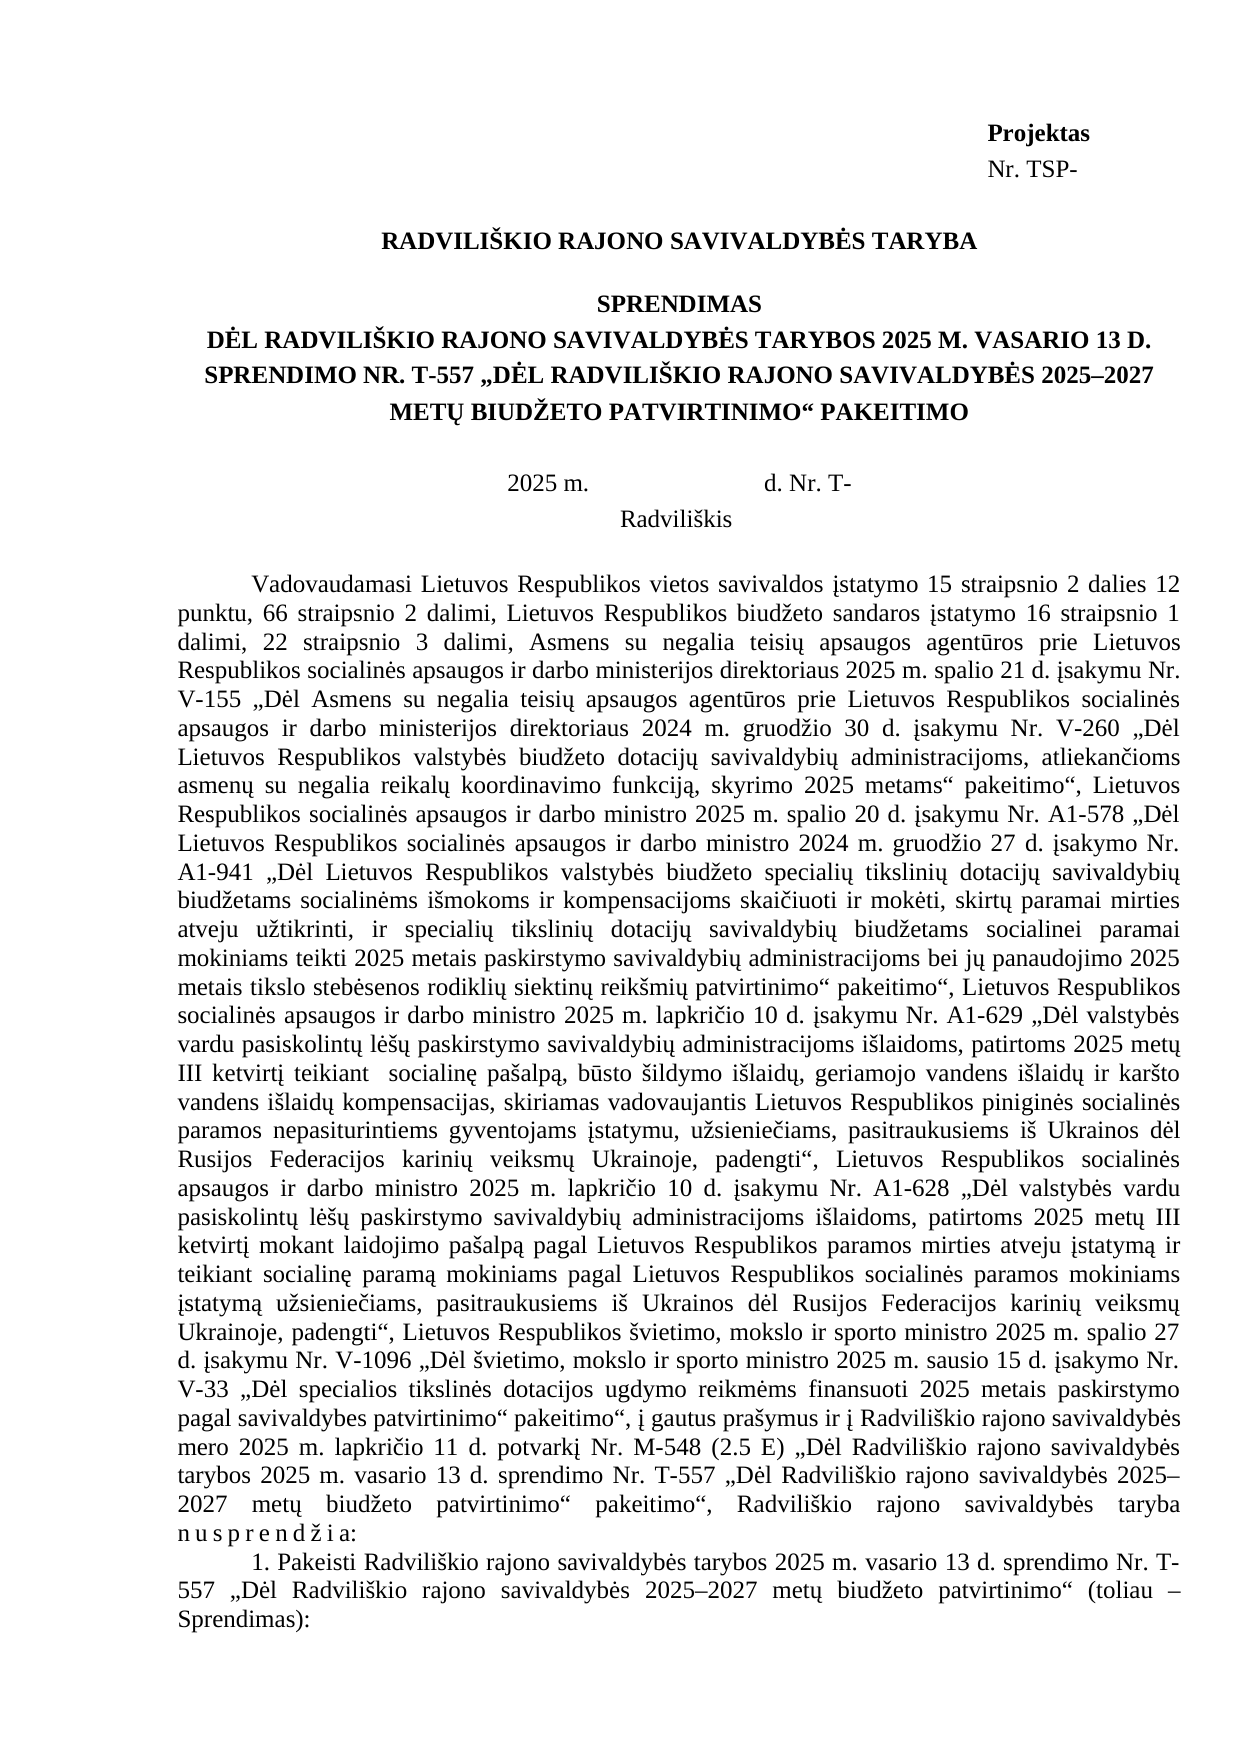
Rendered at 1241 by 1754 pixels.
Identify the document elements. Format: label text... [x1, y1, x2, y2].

text Nr. TSP- [852, 154, 1181, 190]
text RADVILIŠKIO RAJONO SAVIVALDYBĖS TARYBA [177, 226, 1181, 262]
text Radviliškis [177, 504, 1181, 540]
text Vadovaudamasi Lietuvos Respublikos vietos savivaldos įstatymo 15 straipsnio 2 dalies 12 punktu, 66 straipsnio 2 dalimi, Lietuvos Respublikos biudžeto sandaros įstatymo 16 straipsnio 1 dalimi, 22 straipsnio 3 dalimi, Asmens su negalia teisių apsaugos agentūros prie Lietuvos Respublikos socialinės apsaugos ir darbo ministerijos direktoriaus 2025 m. spalio 21 d. įsakymu Nr. V-155 „Dėl Asmens su negalia teisių apsaugos agentūros prie Lietuvos Respublikos socialinės apsaugos ir darbo ministerijos direktoriaus 2024 m. gruodžio 30 d. įsakymu Nr. V-260 „Dėl Lietuvos Respublikos valstybės biudžeto dotacijų savivaldybių administracijoms, atliekančioms asmenų su negalia reikalų koordinavimo funkciją, skyrimo 2025 metams“ pakeitimo“, Lietuvos Respublikos socialinės apsaugos ir darbo ministro 2025 m. spalio 20 d. įsakymu Nr. A1-578 „Dėl Lietuvos Respublikos socialinės apsaugos ir darbo ministro 2024 m. gruodžio 27 d. įsakymo Nr. A1-941 „Dėl Lietuvos Respublikos valstybės biudžeto specialių tikslinių dotacijų savivaldybių biudžetams socialinėms išmokoms ir kompensacijoms skaičiuoti ir mokėti, skirtų paramai mirties atveju užtikrinti, ir specialių tikslinių dotacijų savivaldybių biudžetams socialinei paramai mokiniams teikti 2025 metais paskirstymo savivaldybių administracijoms bei jų panaudojimo 2025 metais tikslo stebėsenos rodiklių siektinų reikšmių patvirtinimo“ pakeitimo“, Lietuvos Respublikos socialinės apsaugos ir darbo ministro 2025 m. lapkričio 10 d. įsakymu Nr. A1-629 „Dėl valstybės vardu pasiskolintų lėšų paskirstymo savivaldybių administracijoms išlaidoms, patirtoms 2025 metų III ketvirtį teikiant socialinę pašalpą, būsto šildymo išlaidų, geriamojo vandens išlaidų ir karšto vandens išlaidų kompensacijas, skiriamas vadovaujantis Lietuvos Respublikos piniginės socialinės paramos nepasiturintiems gyventojams įstatymu, užsieniečiams, pasitraukusiems iš Ukrainos dėl Rusijos Federacijos karinių veiksmų Ukrainoje, padengti“, Lietuvos Respublikos socialinės apsaugos ir darbo ministro 2025 m. lapkričio 10 d. įsakymu Nr. A1-628 „Dėl valstybės vardu pasiskolintų lėšų paskirstymo savivaldybių administracijoms išlaidoms, patirtoms 2025 metų III ketvirtį mokant laidojimo pašalpą pagal Lietuvos Respublikos paramos mirties atveju įstatymą ir teikiant socialinę paramą mokiniams pagal Lietuvos Respublikos socialinės paramos mokiniams įstatymą užsieniečiams, pasitraukusiems iš Ukrainos dėl Rusijos Federacijos karinių veiksmų Ukrainoje, padengti“, Lietuvos Respublikos švietimo, mokslo ir sporto ministro 2025 m. spalio 27 d. įsakymu Nr. V-1096 „Dėl švietimo, mokslo ir sporto ministro 2025 m. sausio 15 d. įsakymo Nr. V-33 „Dėl specialios tikslinės dotacijos ugdymo reikmėms finansuoti 2025 metais paskirstymo pagal savivaldybes patvirtinimo“ pakeitimo“, į gautus prašymus ir į Radviliškio rajono savivaldybės mero 2025 m. lapkričio 11 d. potvarkį Nr. M-548 (2.5 E) „Dėl Radviliškio rajono savivaldybės tarybos 2025 m. vasario 13 d. sprendimo Nr. T-557 „Dėl Radviliškio rajono savivaldybės 2025–2027 metų biudžeto patvirtinimo“ pakeitimo“, Radviliškio rajono savivaldybės taryba nusprendžia: [177, 569, 1181, 1547]
text Projektas [852, 118, 1181, 154]
text 2025 m. d. Nr. T- [177, 468, 1181, 504]
text 1. Pakeisti Radviliškio rajono savivaldybės tarybos 2025 m. vasario 13 d. sprendimo Nr. T-557 „Dėl Radviliškio rajono savivaldybės 2025–2027 metų biudžeto patvirtinimo“ (toliau – Sprendimas): [177, 1547, 1181, 1633]
text SPRENDIMAS [177, 289, 1181, 325]
text DĖL RADVILIŠKIO RAJONO SAVIVALDYBĖS TARYBOS 2025 M. VASARIO 13 D. SPRENDIMO NR. T-557 „DĖL RADVILIŠKIO RAJONO SAVIVALDYBĖS 2025–2027 METŲ BIUDŽETO PATVIRTINIMO“ PAKEITIMO [177, 325, 1181, 432]
